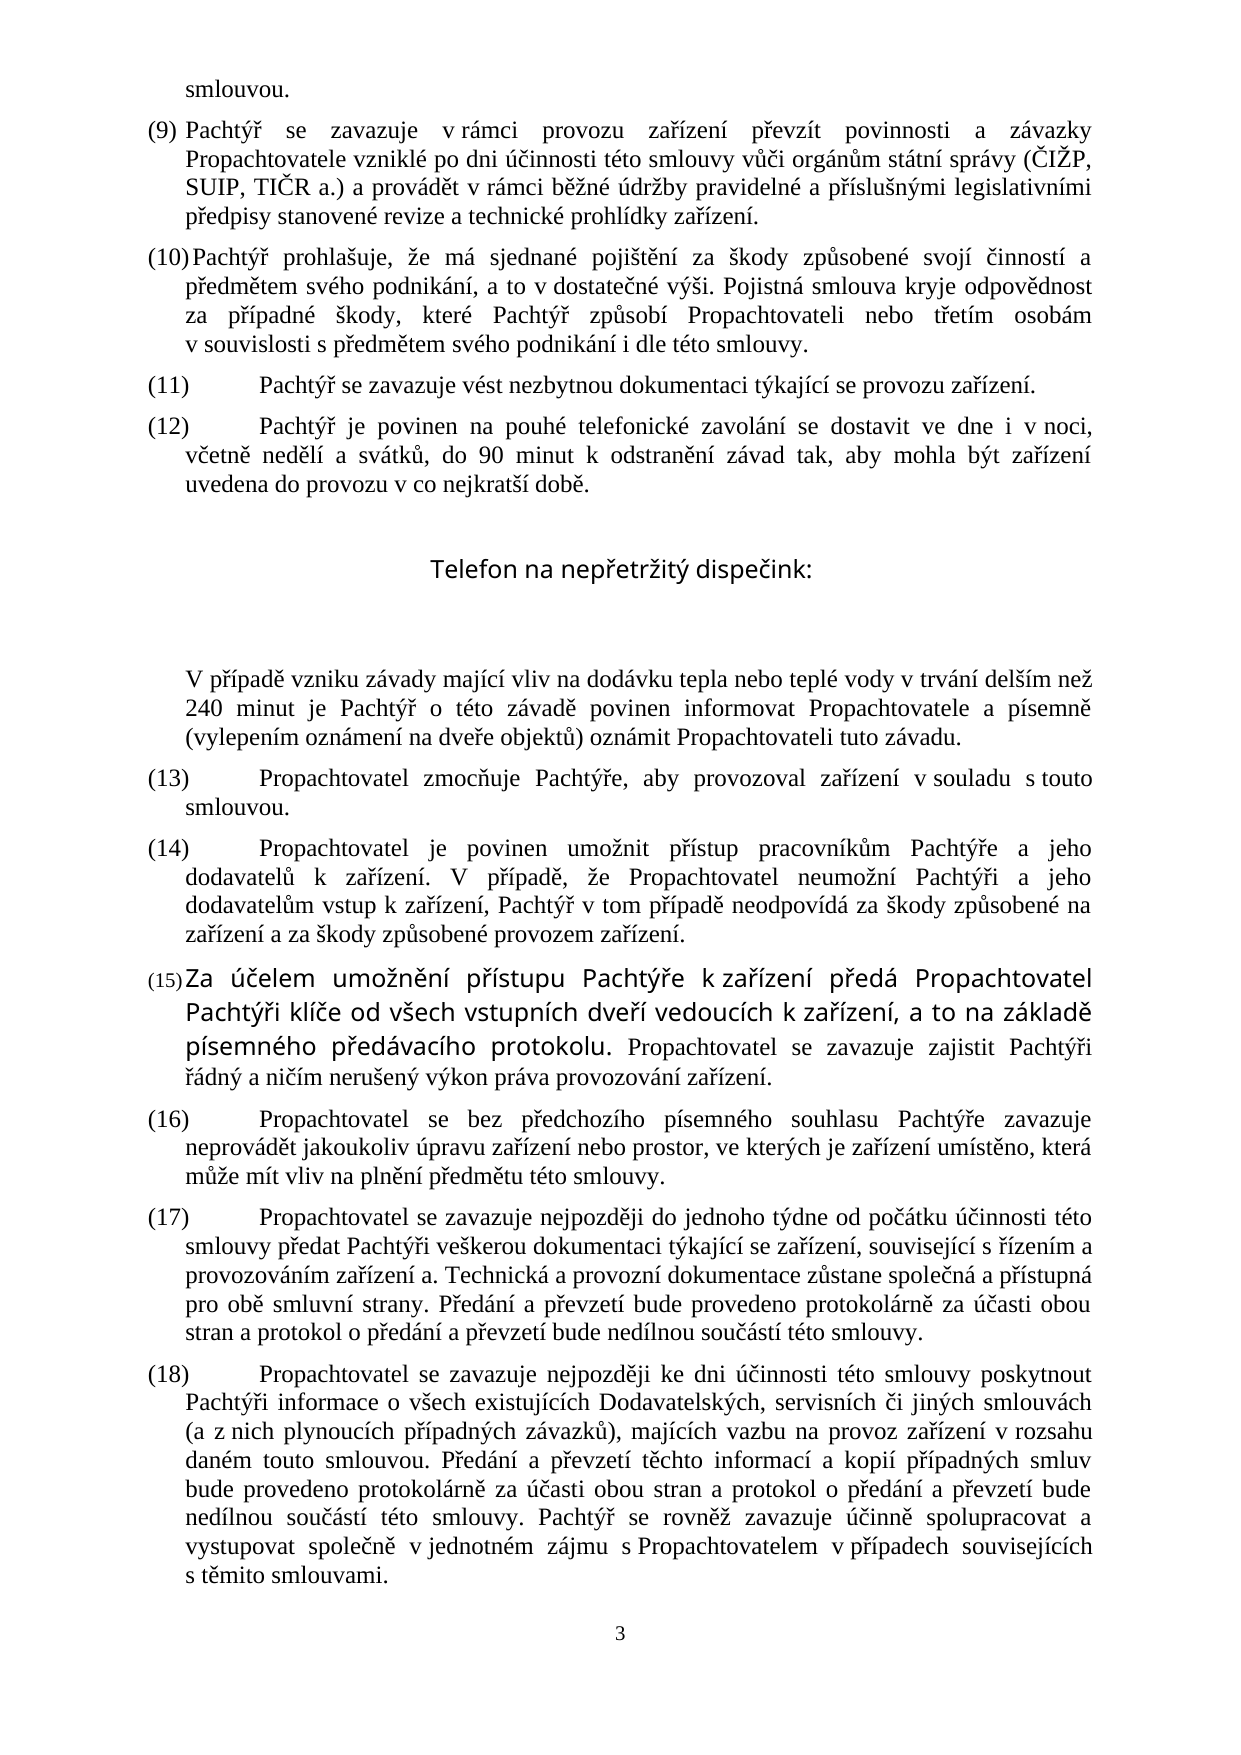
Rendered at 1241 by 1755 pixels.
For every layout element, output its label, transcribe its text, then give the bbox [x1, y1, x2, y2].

list Propachtovatel je povinen umožnit přístup pracovníkům Pachtýře a jeho dodavatelů k zařízení. V případě, že Propachtovatel neumožní Pachtýři a jeho dodavatelům vstup k zařízení, Pachtýř v tom případě neodpovídá za škody způsobené na zařízení a za škody způsobené provozem zařízení. [148, 833, 1093, 948]
text Telefon na nepřetržitý dispečink: [185, 551, 1063, 585]
list Pachtýř je povinen na pouhé telefonické zavolání se dostavit ve dne i v noci, včetně nedělí a svátků, do 90 minut k odstranění závad tak, aby mohla být zařízení uvedena do provozu v co nejkratší době. [148, 411, 1093, 497]
list Propachtovatel se zavazuje nejpozději ke dni účinnosti této smlouvy poskytnout Pachtýři informace o všech existujících Dodavatelských, servisních či jiných smlouvách (a z nich plynoucích případných závazků), majících vazbu na provoz zařízení v rozsahu daném touto smlouvou. Předání a převzetí těchto informací a kopií případných smluv bude provedeno protokolárně za účasti obou stran a protokol o předání a převzetí bude nedílnou součástí této smlouvy. Pachtýř se rovněž zavazuje účinně spolupracovat a vystupovat společně v jednotném zájmu s Propachtovatelem v případech souvisejících s těmito smlouvami. [148, 1359, 1093, 1589]
list Za účelem umožnění přístupu Pachtýře k zařízení předá Propachtovatel Pachtýři klíče od všech vstupních dveří vedoucích k zařízení, a to na základě písemného předávacího protokolu. Propachtovatel se zavazuje zajistit Pachtýři řádný a ničím nerušený výkon práva provozování zařízení. [148, 960, 1093, 1091]
subtitle V případě vzniku závady mající vliv na dodávku tepla nebo teplé vody v trvání delším než 240 minut je Pachtýř o této závadě povinen informovat Propachtovatele a písemně (vylepením oznámení na dveře objektů) oznámit Propachtovateli tuto závadu. [185, 664, 1093, 750]
list Propachtovatel se zavazuje nejpozději do jednoho týdne od počátku účinnosti této smlouvy předat Pachtýři veškerou dokumentaci týkající se zařízení, související s řízením a provozováním zařízení a. Technická a provozní dokumentace zůstane společná a přístupná pro obě smluvní strany. Předání a převzetí bude provedeno protokolárně za účasti obou stran a protokol o předání a převzetí bude nedílnou součástí této smlouvy. [148, 1202, 1093, 1346]
list Propachtovatel se bez předchozího písemného souhlasu Pachtýře zavazuje neprovádět jakoukoliv úpravu zařízení nebo prostor, ve kterých je zařízení umístěno, která může mít vliv na plnění předmětu této smlouvy. [148, 1104, 1093, 1190]
list Propachtovatel zmocňuje Pachtýře, aby provozoval zařízení v souladu s touto smlouvou. [148, 763, 1093, 820]
list Pachtýř se zavazuje vést nezbytnou dokumentaci týkající se provozu zařízení. [148, 370, 1093, 399]
list Pachtýř se zavazuje v rámci provozu zařízení převzít povinnosti a závazky Propachtovatele vzniklé po dni účinnosti této smlouvy vůči orgánům státní správy (ČIŽP, SUIP, TIČR a.) a provádět v rámci běžné údržby pravidelné a příslušnými legislativními předpisy stanovené revize a technické prohlídky zařízení. [148, 115, 1093, 230]
list Pachtýř prohlašuje, že má sjednané pojištění za škody způsobené svojí činností a předmětem svého podnikání, a to v dostatečné výši. Pojistná smlouva kryje odpovědnost za případné škody, které Pachtýř způsobí Propachtovateli nebo třetím osobám v souvislosti s předmětem svého podnikání i dle této smlouvy. [148, 242, 1093, 357]
list smlouvou. [148, 74, 1093, 102]
